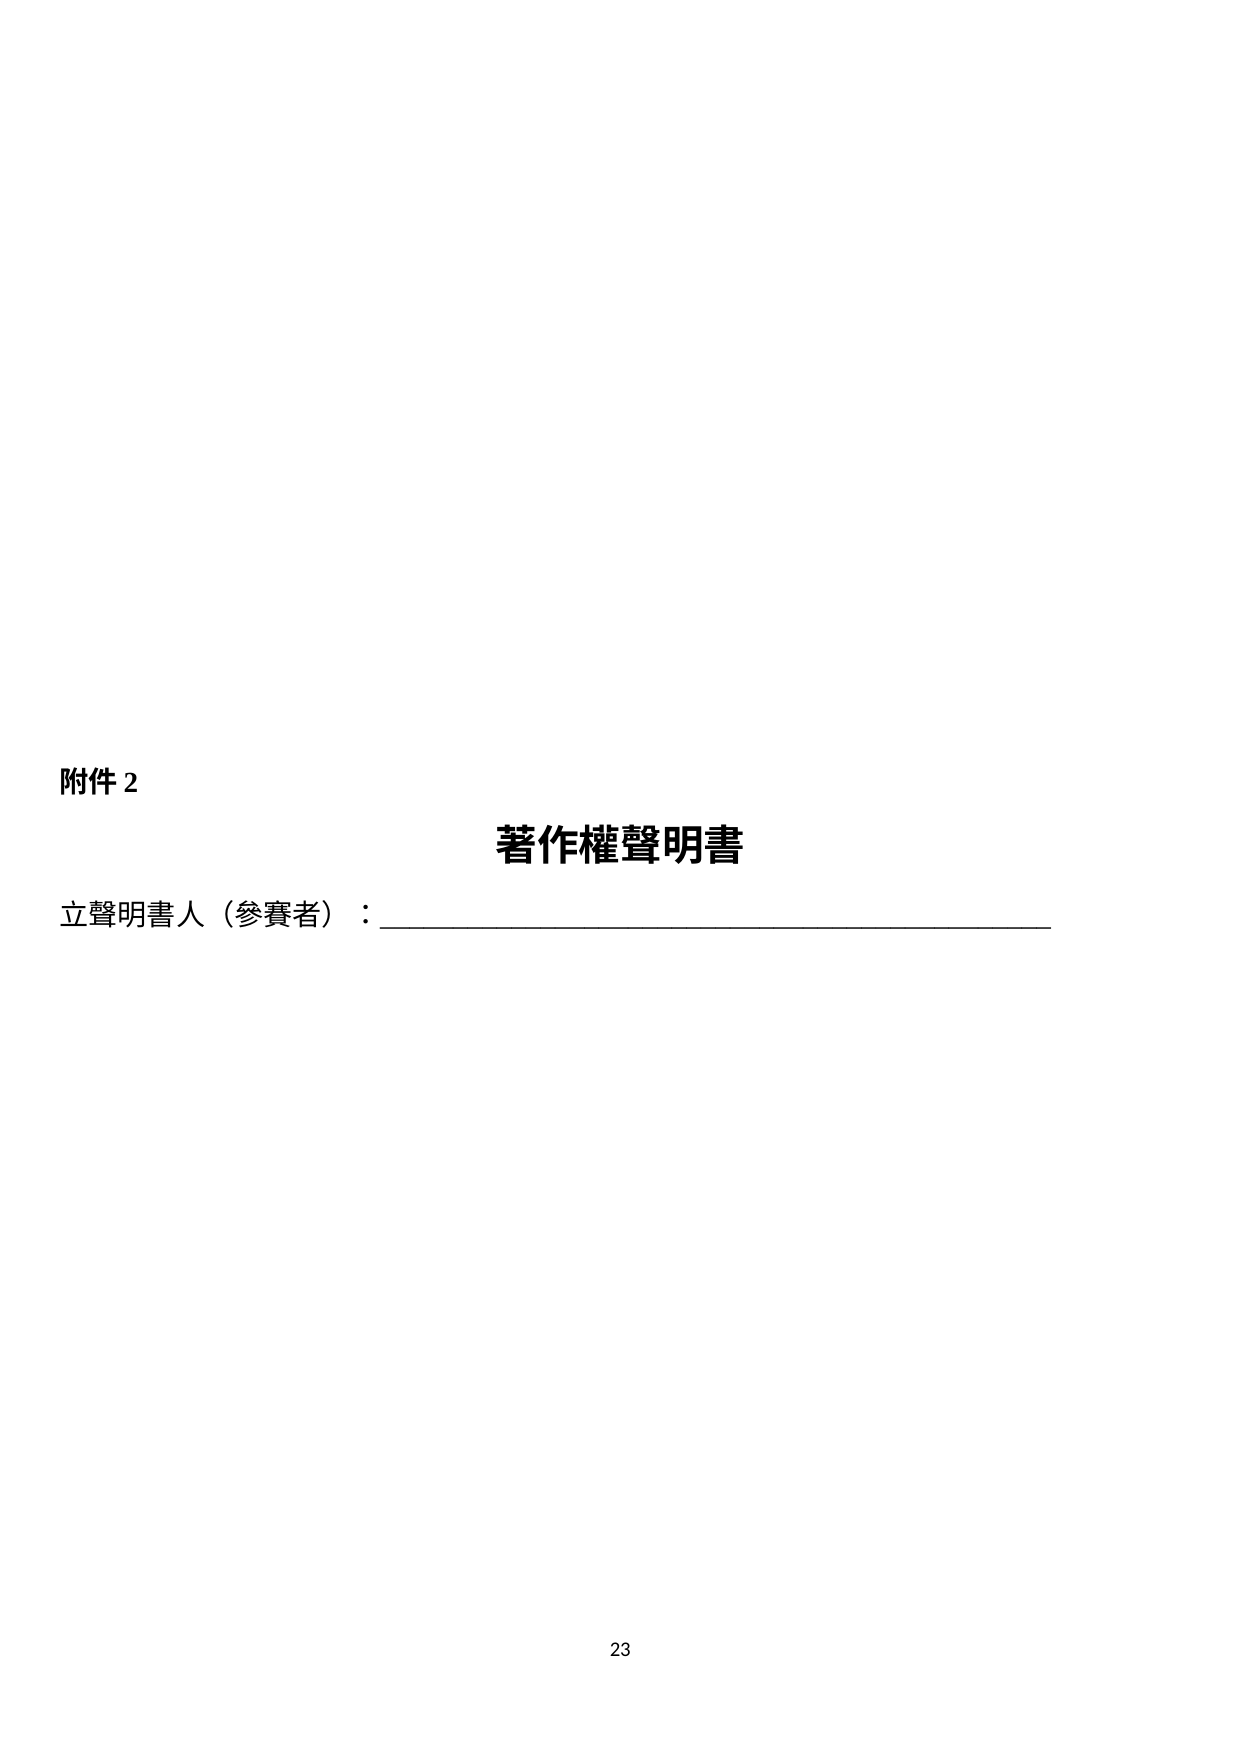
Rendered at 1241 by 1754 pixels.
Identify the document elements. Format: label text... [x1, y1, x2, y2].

text 立聲明書人（參賽者）：______________________________________________ [59, 871, 1181, 933]
text 附件2 [59, 738, 1181, 801]
text 著作權聲明書 [59, 801, 1181, 863]
